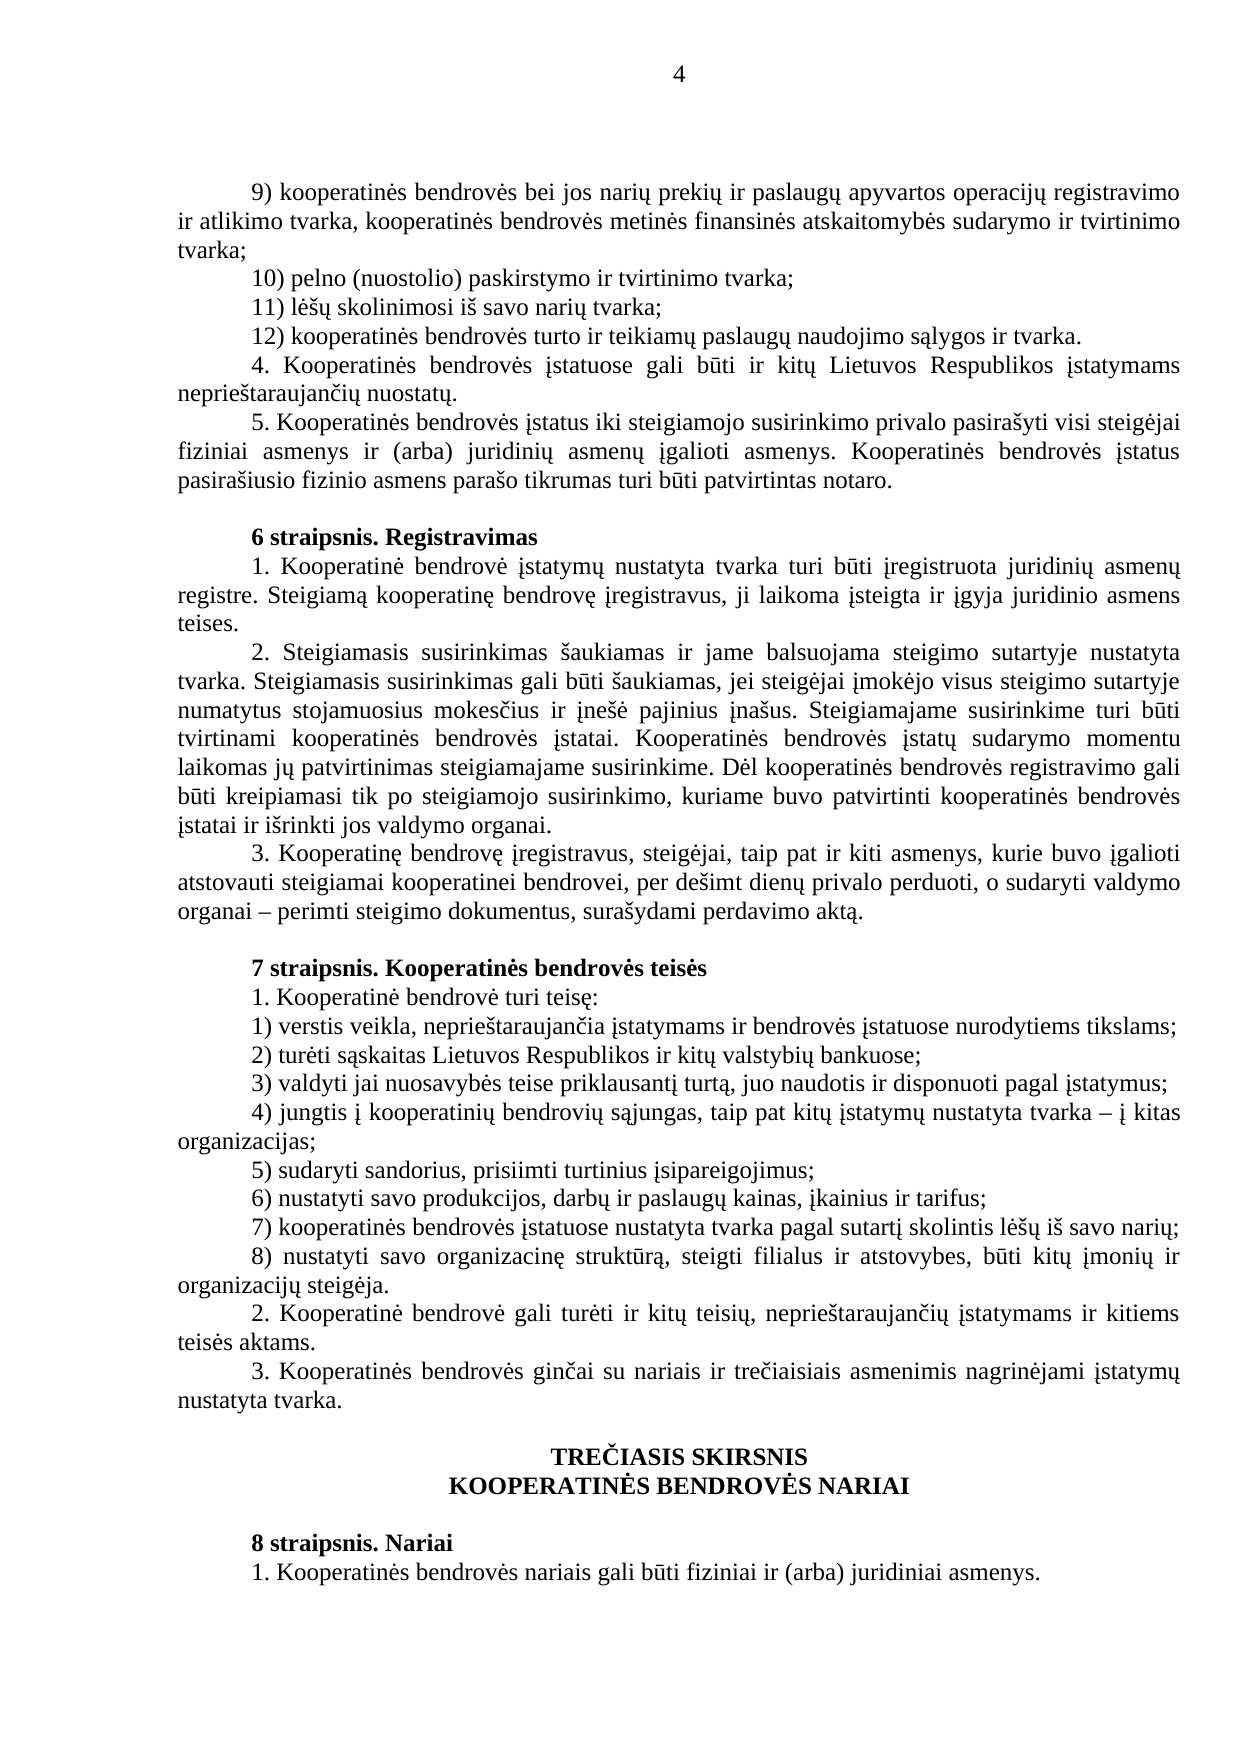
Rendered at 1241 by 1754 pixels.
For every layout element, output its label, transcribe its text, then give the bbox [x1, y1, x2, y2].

text 5. Kooperatinės bendrovės įstatus iki steigiamojo susirinkimo privalo pasirašyti visi steigėjai fiziniai asmenys ir (arba) juridinių asmenų įgalioti asmenys. Kooperatinės bendrovės įstatus pasirašiusio fizinio asmens parašo tikrumas turi būti patvirtintas notaro. [177, 407, 1181, 493]
text 7) kooperatinės bendrovės įstatuose nustatyta tvarka pagal sutartį skolintis lėšų iš savo narių; [177, 1212, 1181, 1241]
text 4. Kooperatinės bendrovės įstatuose gali būti ir kitų Lietuvos Respublikos įstatymams neprieštaraujančių nuostatų. [177, 350, 1181, 407]
text 4) jungtis į kooperatinių bendrovių sąjungas, taip pat kitų įstatymų nustatyta tvarka – į kitas organizacijas; [177, 1097, 1181, 1155]
text 2. Kooperatinė bendrovė gali turėti ir kitų teisių, neprieštaraujančių įstatymams ir kitiems teisės aktams. [177, 1298, 1181, 1356]
text 6) nustatyti savo produkcijos, darbų ir paslaugų kainas, įkainius ir tarifus; [177, 1183, 1181, 1212]
text 8) nustatyti savo organizacinę struktūrą, steigti filialus ir atstovybes, būti kitų įmonių ir organizacijų steigėja. [177, 1241, 1181, 1298]
text 1) verstis veikla, neprieštaraujančia įstatymams ir bendrovės įstatuose nurodytiems tikslams; [177, 1011, 1181, 1040]
text 3. Kooperatinę bendrovę įregistravus, steigėjai, taip pat ir kiti asmenys, kurie buvo įgalioti atstovauti steigiamai kooperatinei bendrovei, per dešimt dienų privalo perduoti, o sudaryti valdymo organai – perimti steigimo dokumentus, surašydami perdavimo aktą. [177, 838, 1181, 925]
text 5) sudaryti sandorius, prisiimti turtinius įsipareigojimus; [177, 1155, 1181, 1183]
text TREČIASIS SKIRSNIS [177, 1442, 1181, 1471]
text 1. Kooperatinė bendrovė turi teisę: [177, 982, 1181, 1011]
text 7 straipsnis. Kooperatinės bendrovės teisės [177, 953, 1181, 982]
text 10) pelno (nuostolio) paskirstymo ir tvirtinimo tvarka; [177, 263, 1181, 292]
text 8 straipsnis. Nariai [177, 1528, 1181, 1557]
text 11) lėšų skolinimosi iš savo narių tvarka; [177, 292, 1181, 321]
text 2) turėti sąskaitas Lietuvos Respublikos ir kitų valstybių bankuose; [177, 1040, 1181, 1068]
text 3. Kooperatinės bendrovės ginčai su nariais ir trečiaisiais asmenimis nagrinėjami įstatymų nustatyta tvarka. [177, 1356, 1181, 1413]
text 1. Kooperatinė bendrovė įstatymų nustatyta tvarka turi būti įregistruota juridinių asmenų registre. Steigiamą kooperatinę bendrovę įregistravus, ji laikoma įsteigta ir įgyja juridinio asmens teises. [177, 551, 1181, 637]
text 6 straipsnis. Registravimas [177, 522, 1181, 551]
text 3) valdyti jai nuosavybės teise priklausantį turtą, juo naudotis ir disponuoti pagal įstatymus; [177, 1068, 1181, 1097]
text 9) kooperatinės bendrovės bei jos narių prekių ir paslaugų apyvartos operacijų registravimo ir atlikimo tvarka, kooperatinės bendrovės metinės finansinės atskaitomybės sudarymo ir tvirtinimo tvarka; [177, 177, 1181, 263]
text 2. Steigiamasis susirinkimas šaukiamas ir jame balsuojama steigimo sutartyje nustatyta tvarka. Steigiamasis susirinkimas gali būti šaukiamas, jei steigėjai įmokėjo visus steigimo sutartyje numatytus stojamuosius mokesčius ir įnešė pajinius įnašus. Steigiamajame susirinkime turi būti tvirtinami kooperatinės bendrovės įstatai. Kooperatinės bendrovės įstatų sudarymo momentu laikomas jų patvirtinimas steigiamajame susirinkime. Dėl kooperatinės bendrovės registravimo gali būti kreipiamasi tik po steigiamojo susirinkimo, kuriame buvo patvirtinti kooperatinės bendrovės įstatai ir išrinkti jos valdymo organai. [177, 637, 1181, 838]
text 12) kooperatinės bendrovės turto ir teikiamų paslaugų naudojimo sąlygos ir tvarka. [177, 321, 1181, 350]
text 1. Kooperatinės bendrovės nariais gali būti fiziniai ir (arba) juridiniai asmenys. [177, 1557, 1181, 1586]
text KOOPERATINĖS BENDROVĖS NARIAI [177, 1471, 1181, 1500]
